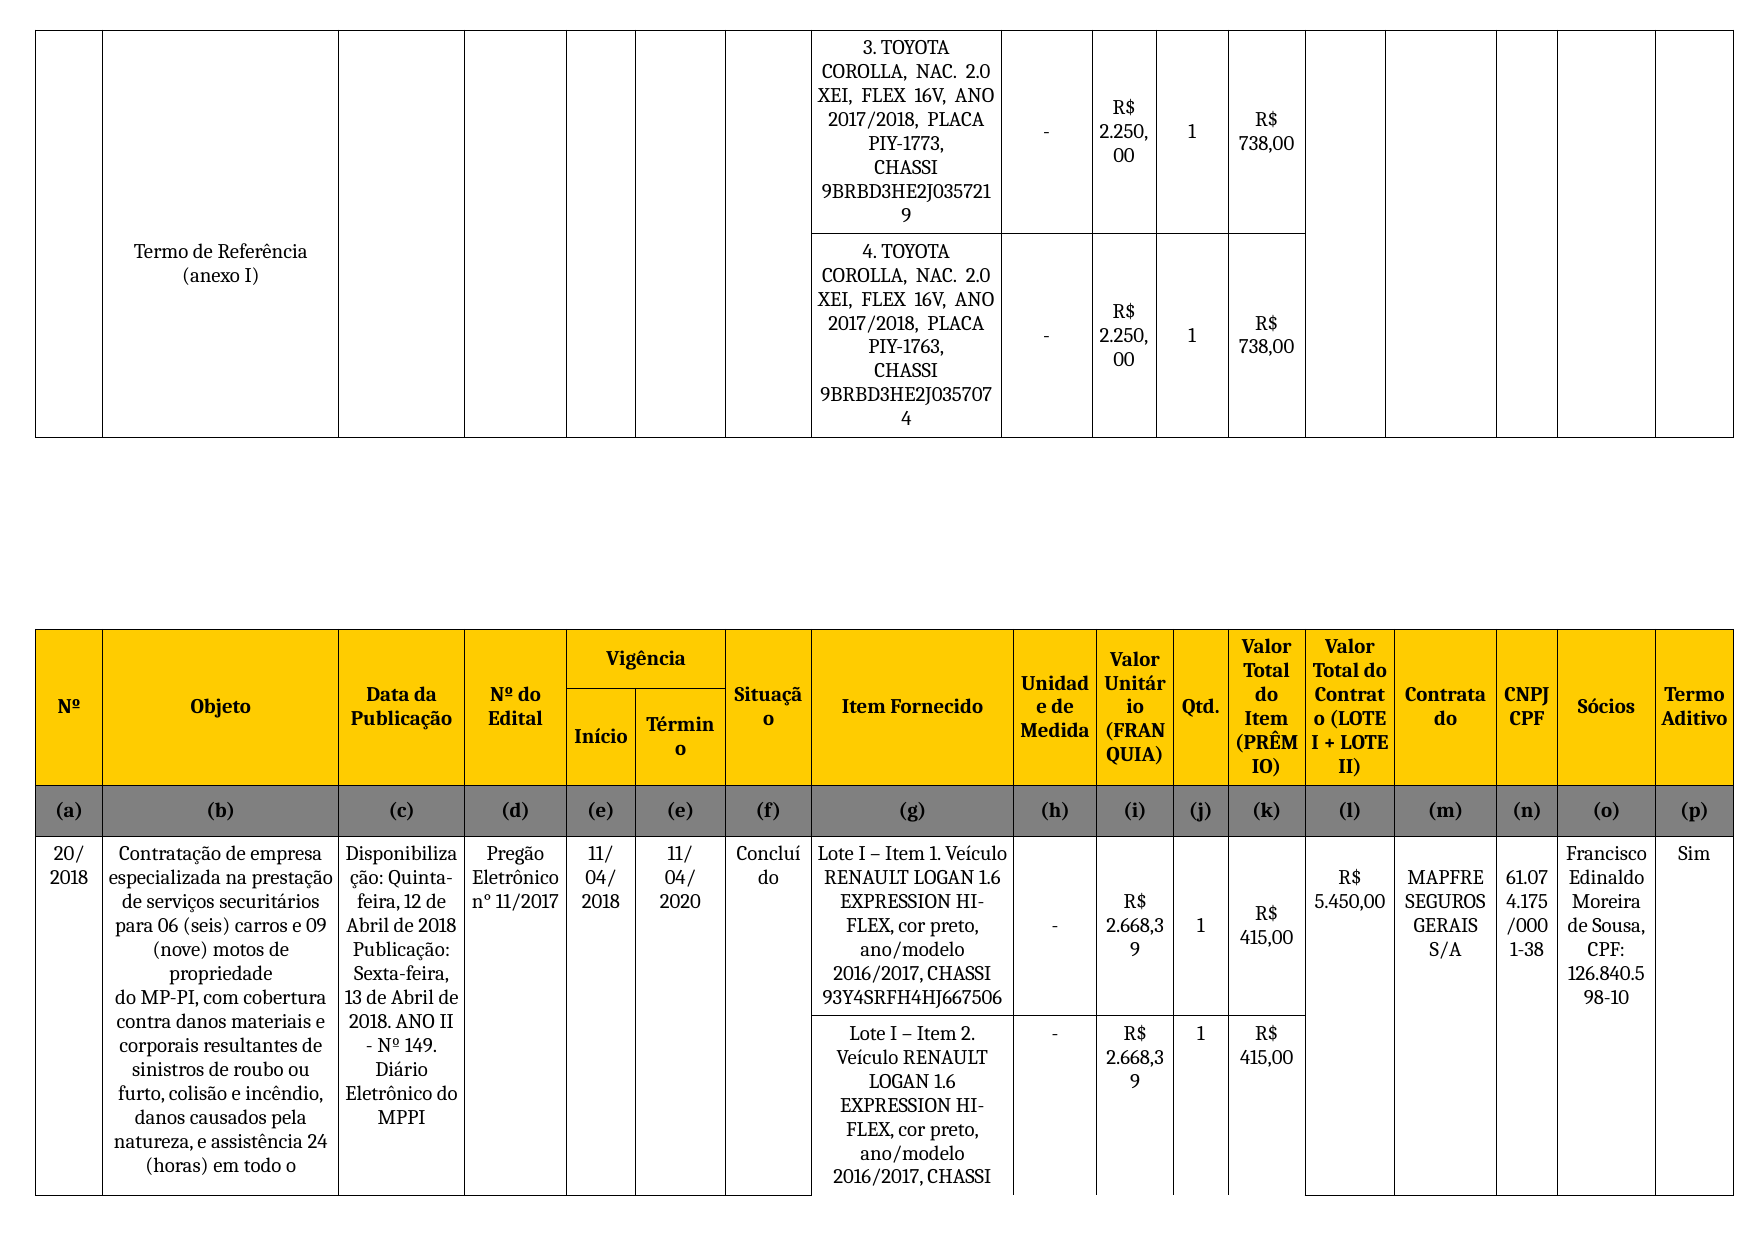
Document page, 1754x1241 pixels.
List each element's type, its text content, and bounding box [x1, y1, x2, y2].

table_cell Termo de Referência (anexo I) [103, 31, 338, 437]
table_cell [1497, 31, 1557, 437]
table_header CNPJ CPF [1497, 630, 1557, 785]
table_cell [1306, 31, 1385, 437]
table_cell Disponibilização: Quinta-feira, 12 de Abril de 2018 Publicação: Sexta-feira, 13 de Abril de 2018. ANO II - Nº 149. Diário Eletrônico do MPPI [339, 837, 464, 1195]
table_cell (e) [567, 786, 635, 836]
table_cell 1 [1157, 234, 1228, 437]
table_cell - [1014, 1016, 1096, 1195]
table_cell (c) [339, 786, 464, 836]
table_cell Contratação de empresa especializada na prestação de serviços securitários para 06 (seis) carros e 09 (nove) motos de propriedade do MP-PI, com cobertura contra danos materiais e corporais resultantes de sinistros de roubo ou furto, colisão e incêndio, danos causados pela natureza, e assistência 24 (horas) em todo o [103, 837, 338, 1195]
table_cell (g) [812, 786, 1013, 836]
table_header Sócios [1558, 630, 1655, 785]
table_header Objeto [103, 630, 338, 785]
table_cell 11/ 04/ 2018 [567, 837, 635, 1195]
table_cell Sim [1656, 837, 1733, 1195]
table_header Contratado [1395, 630, 1496, 785]
table_cell R$ 2.668,39 [1097, 837, 1173, 1015]
table_cell 3. TOYOTA COROLLA, NAC. 2.0 XEI, FLEX 16V, ANO 2017/2018, PLACA PIY-1773, CHASSI 9BRBD3HE2J0357219 [812, 31, 1001, 233]
table_header Vigência [567, 630, 725, 688]
table_cell (f) [726, 786, 811, 836]
table_header Nº [36, 630, 102, 785]
table_cell Lote I – Item 1. Veículo RENAULT LOGAN 1.6 EXPRESSION HI-FLEX, cor preto, ano/modelo 2016/2017, CHASSI 93Y4SRFH4HJ667506 [812, 837, 1013, 1015]
table_cell (m) [1395, 786, 1496, 836]
table_cell - [1002, 234, 1092, 437]
table_cell [1386, 31, 1496, 437]
table_cell [465, 31, 566, 437]
table_header Data da Publicação [339, 630, 464, 785]
table_cell (a) [36, 786, 102, 836]
table_cell [567, 31, 635, 437]
table_cell R$ 415,00 [1229, 837, 1305, 1015]
table_cell R$ 415,00 [1229, 1016, 1305, 1195]
table_cell (h) [1014, 786, 1096, 836]
table_header Valor Total do Item (PRÊMIO) [1229, 630, 1305, 785]
table_header Valor Total do Contrato (LOTE I + LOTE II) [1306, 630, 1394, 785]
table_header Situação [726, 630, 811, 785]
table_cell [636, 31, 725, 437]
table_cell (j) [1174, 786, 1228, 836]
table_cell - [1002, 31, 1092, 233]
table_cell Concluído [726, 837, 811, 1195]
table_header Nº do Edital [465, 630, 566, 785]
table_cell - [1014, 837, 1096, 1015]
table_cell Lote I – Item 2. Veículo RENAULT LOGAN 1.6 EXPRESSION HI-FLEX, cor preto, ano/modelo 2016/2017, CHASSI [812, 1016, 1013, 1195]
table_cell MAPFRE SEGUROS GERAIS S/A [1395, 837, 1496, 1195]
table_cell (i) [1097, 786, 1173, 836]
table_cell [339, 31, 464, 437]
table_header Termo Aditivo [1656, 630, 1733, 785]
table_cell 1 [1174, 1016, 1228, 1195]
table_cell 4. TOYOTA COROLLA, NAC. 2.0 XEI, FLEX 16V, ANO 2017/2018, PLACA PIY-1763, CHASSI 9BRBD3HE2J0357074 [812, 234, 1001, 437]
table_cell R$ 738,00 [1229, 31, 1305, 233]
table_cell 1 [1157, 31, 1228, 233]
table_cell (o) [1558, 786, 1655, 836]
table_cell R$ 738,00 [1229, 234, 1305, 437]
table_cell (k) [1229, 786, 1305, 836]
table_cell [36, 31, 102, 437]
table_cell Término [636, 689, 725, 785]
table_cell Francisco Edinaldo Moreira de Sousa, CPF: 126.840.598-10 [1558, 837, 1655, 1195]
table_cell 11/ 04/ 2020 [636, 837, 725, 1195]
table_cell (b) [103, 786, 338, 836]
table_cell (n) [1497, 786, 1557, 836]
table_cell (d) [465, 786, 566, 836]
table_cell [1656, 31, 1733, 437]
table_cell 1 [1174, 837, 1228, 1015]
table_cell Pregão Eletrônico n° 11/2017 [465, 837, 566, 1195]
table_cell R$ 2.250,00 [1093, 234, 1156, 437]
table_cell (l) [1306, 786, 1394, 836]
table_cell Início [567, 689, 635, 785]
table_header Valor Unitário (FRANQUIA) [1097, 630, 1173, 785]
table_cell (e) [636, 786, 725, 836]
table_cell 20/ 2018 [36, 837, 102, 1195]
table_cell [726, 31, 811, 437]
table_cell R$ 2.250,00 [1093, 31, 1156, 233]
table_header Qtd. [1174, 630, 1228, 785]
table_header Unidade de Medida [1014, 630, 1096, 785]
table_cell R$ 2.668,39 [1097, 1016, 1173, 1195]
table_header Item Fornecido [812, 630, 1013, 785]
table_cell 61.074.175/0001-38 [1497, 837, 1557, 1195]
table_cell R$ 5.450,00 [1306, 837, 1394, 1195]
table_cell (p) [1656, 786, 1733, 836]
table_cell [1558, 31, 1655, 437]
